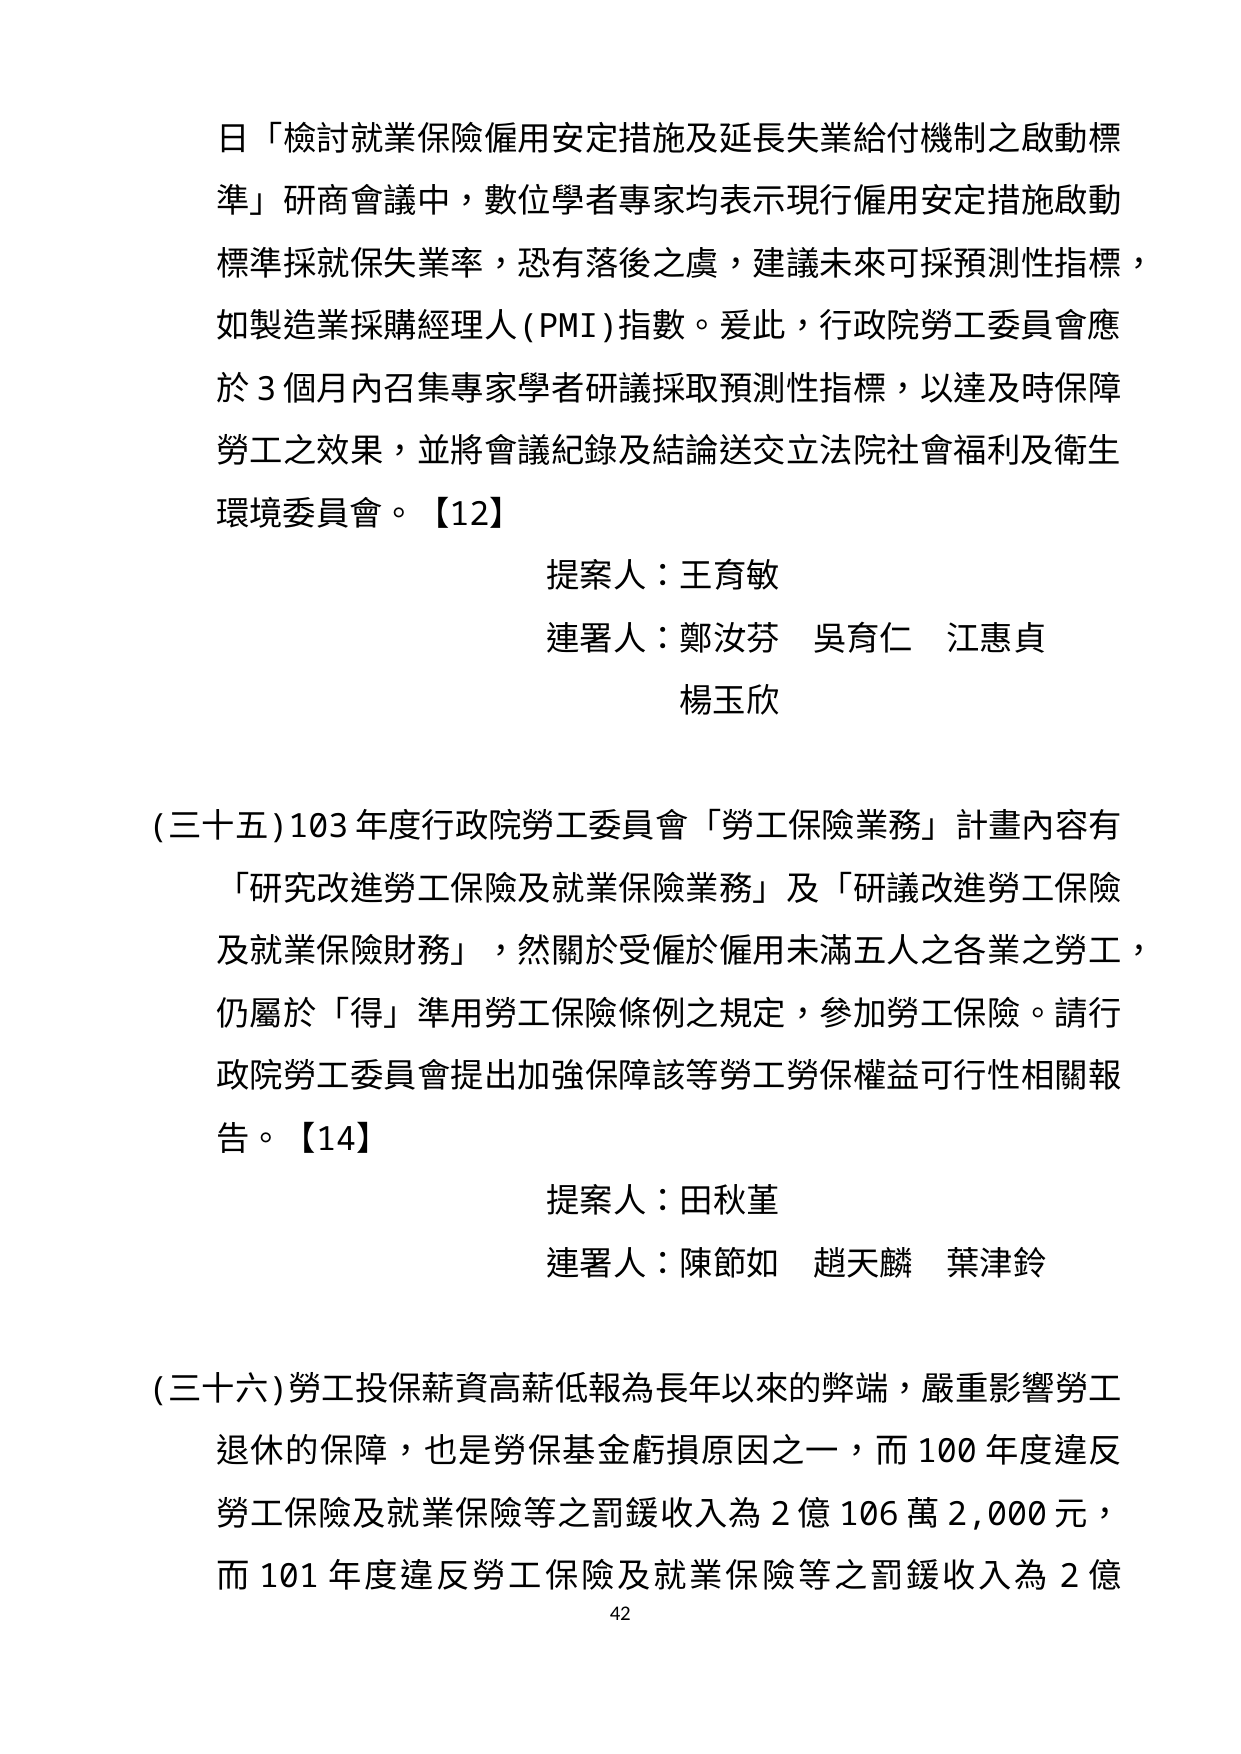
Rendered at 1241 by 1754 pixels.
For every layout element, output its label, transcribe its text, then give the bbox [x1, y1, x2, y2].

text 提案人：王育敏 [118, 532, 1122, 594]
text 連署人：鄭汝芬 吳育仁 江惠貞 [546, 594, 1122, 657]
text (三十四)鑒於「就業保險法」固規定中央主管機關得於就業保險年度應收保險費百分之十及歷年經費執行賸餘額度之範圍內提撥經費，辦理被保險人之僱用安定措施，惟僱用安定措施的門檻過高，至今尚未開始執行。行政院勞工委員會102年1月31日「檢討就業保險僱用安定措施及延長失業給付機制之啟動標準」研商會議中，數位學者專家均表示現行僱用安定措施啟動標準採就保失業率，恐有落後之虞，建議未來可採預測性指標，如製造業採購經理人(PMI)指數。爰此，行政院勞工委員會應於3個月內召集專家學者研議採取預測性指標，以達及時保障勞工之效果，並將會議紀錄及結論送交立法院社會福利及衛生環境委員會。【12】 [148, 94, 1122, 532]
text (三十六)勞工投保薪資高薪低報為長年以來的弊端，嚴重影響勞工退休的保障，也是勞保基金虧損原因之一，而100年度違反勞工保險及就業保險等之罰鍰收入為2億106萬2,000元，而101年度違反勞工保險及就業保險等之罰鍰收入為2億 [148, 1344, 1122, 1594]
text 楊玉欣 [679, 657, 1122, 719]
text 提案人：田秋堇 [118, 1157, 1122, 1219]
text (三十五)103年度行政院勞工委員會「勞工保險業務」計畫內容有「研究改進勞工保險及就業保險業務」及「研議改進勞工保險及就業保險財務」，然關於受僱於僱用未滿五人之各業之勞工，仍屬於「得」準用勞工保險條例之規定，參加勞工保險。請行政院勞工委員會提出加強保障該等勞工勞保權益可行性相關報告。【14】 [148, 782, 1122, 1157]
text 連署人：陳節如 趙天麟 葉津鈴 [546, 1219, 1122, 1282]
